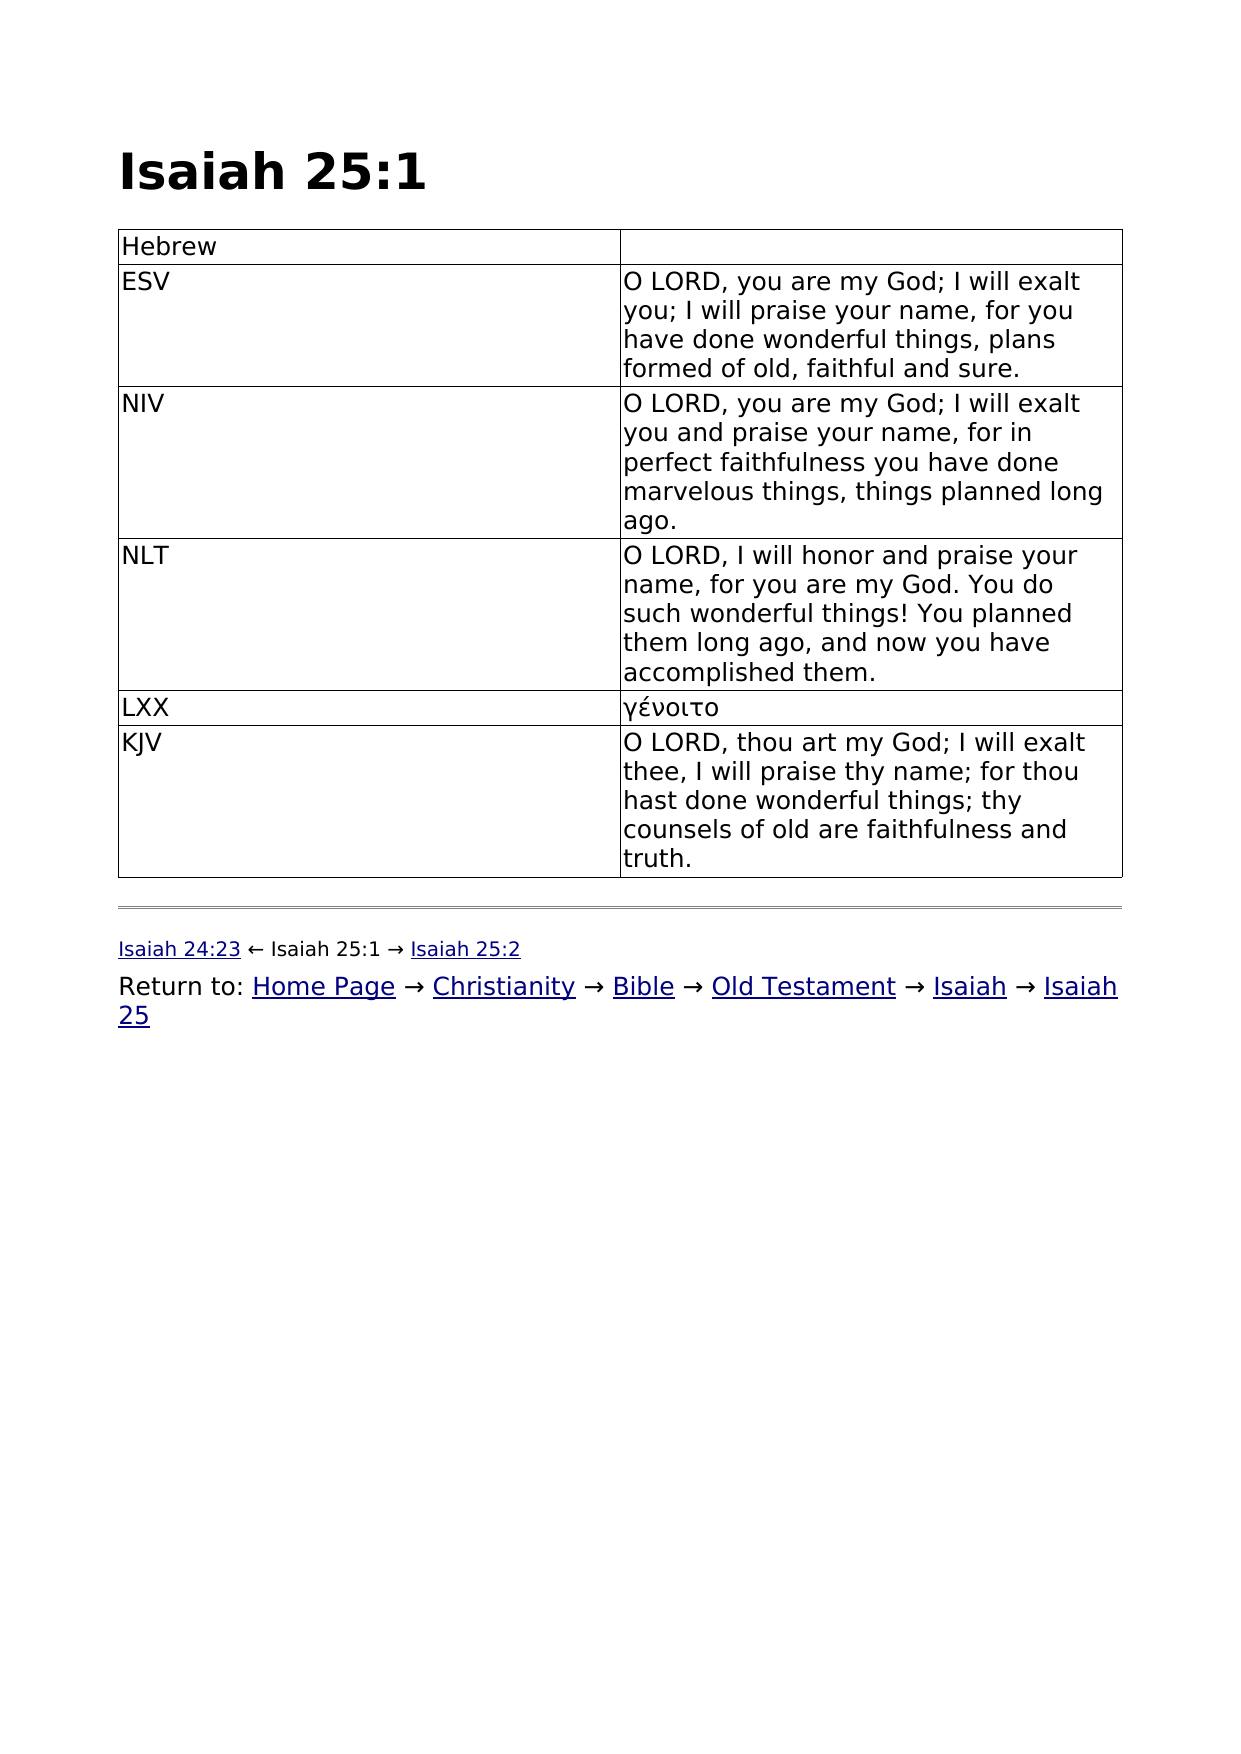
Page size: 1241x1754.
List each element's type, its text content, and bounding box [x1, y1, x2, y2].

text Return to: Home Page → Christianity → Bible → Old Testament → Isaiah → Isaiah 25 [118, 972, 1122, 1030]
subtitle Isaiah 25:1 [118, 143, 1122, 201]
table_cell O LORD, you are my God; I will exalt you; I will praise your name, for you have done wonderful things, plans formed of old, faithful and sure. [621, 265, 1122, 386]
table_header [621, 230, 1122, 264]
table_cell O LORD, you are my God; I will exalt you and praise your name, for in perfect faithfulness you have done marvelous things, things planned long ago. [621, 387, 1122, 538]
table_cell KJV [119, 726, 620, 877]
table_cell NIV [119, 387, 620, 538]
table_cell LXX [119, 691, 620, 725]
table_header Hebrew [119, 230, 620, 264]
table_cell ESV [119, 265, 620, 386]
table_cell O LORD, I will honor and praise your name, for you are my God. You do such wonderful things! You planned them long ago, and now you have accomplished them. [621, 539, 1122, 690]
table_cell γένοιτο [621, 691, 1122, 725]
table_cell O LORD, thou art my God; I will exalt thee, I will praise thy name; for thou hast done wonderful things; thy counsels of old are faithfulness and truth. [621, 726, 1122, 877]
text Isaiah 24:23 ← Isaiah 25:1 → Isaiah 25:2 [118, 938, 1122, 972]
table_cell NLT [119, 539, 620, 690]
